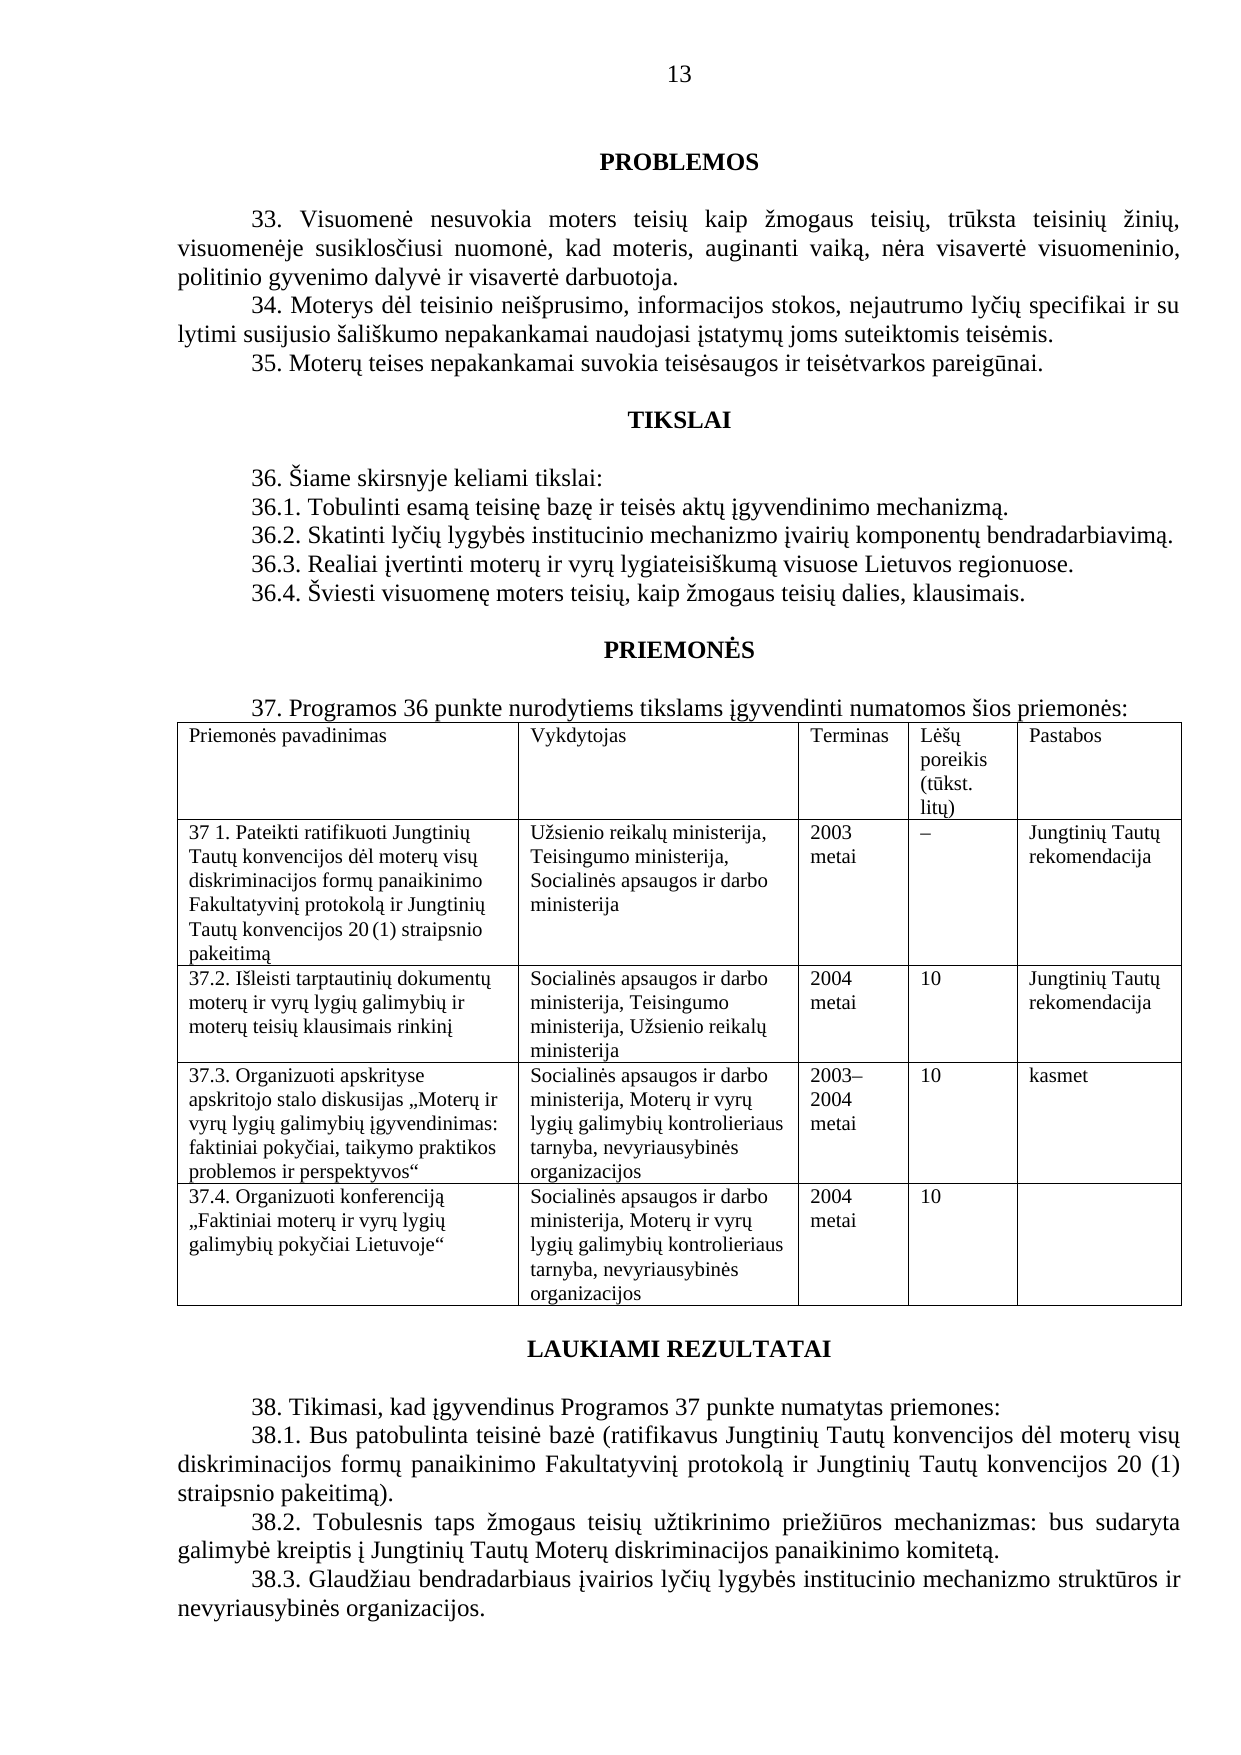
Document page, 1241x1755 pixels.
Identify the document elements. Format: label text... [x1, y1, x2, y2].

table_cell 2004 metai [799, 1184, 908, 1304]
text 34. Moterys dėl teisinio neišprusimo, informacijos stokos, nejautrumo lyčių specifikai ir su lytimi susijusio šališkumo nepakankamai naudojasi įstatymų joms suteiktomis teisėmis. [177, 291, 1181, 348]
table_header Vykdytojas [519, 723, 798, 819]
table_cell Jungtinių Tautų rekomendacija [1018, 820, 1181, 964]
text 37. Programos 36 punkte nurodytiems tikslams įgyvendinti numatomos šios priemonės: [177, 693, 1181, 722]
table_header Terminas [799, 723, 908, 819]
table_cell 2003 metai [799, 820, 908, 964]
table_cell 10 [909, 966, 1017, 1062]
table_cell Socialinės apsaugos ir darbo ministerija, Moterų ir vyrų lygių galimybių kontrolieriaus tarnyba, nevyriausybinės organizacijos [519, 1063, 798, 1183]
text 36.3. Realiai įvertinti moterų ir vyrų lygiateisiškumą visuose Lietuvos regionuose. [177, 549, 1181, 578]
table_cell 2004 metai [799, 966, 908, 1062]
table_cell – [909, 820, 1017, 964]
text PRIEMONĖS [177, 636, 1181, 664]
table_cell 37.4. Organizuoti konferenciją „Faktiniai moterų ir vyrų lygių galimybių pokyčiai Lietuvoje“ [178, 1184, 518, 1304]
text 36.2. Skatinti lyčių lygybės institucinio mechanizmo įvairių komponentų bendradarbiavimą. [177, 521, 1181, 549]
text 33. Visuomenė nesuvokia moters teisių kaip žmogaus teisių, trūksta teisinių žinių, visuomenėje susiklosčiusi nuomonė, kad moteris, auginanti vaiką, nėra visavertė visuomeninio, politinio gyvenimo dalyvė ir visavertė darbuotoja. [177, 204, 1181, 291]
table_cell Socialinės apsaugos ir darbo ministerija, Teisingumo ministerija, Užsienio reikalų ministerija [519, 966, 798, 1062]
table_cell 37.3. Organizuoti apskrityse apskritojo stalo diskusijas „Moterų ir vyrų lygių galimybių įgyvendinimas: faktiniai pokyčiai, taikymo praktikos problemos ir perspektyvos“ [178, 1063, 518, 1183]
table_header Pastabos [1018, 723, 1181, 819]
text 38. Tikimasi, kad įgyvendinus Programos 37 punkte numatytas priemones: [177, 1392, 1181, 1421]
text 38.3. Glaudžiau bendradarbiaus įvairios lyčių lygybės institucinio mechanizmo struktūros ir nevyriausybinės organizacijos. [177, 1564, 1181, 1622]
table_cell 10 [909, 1063, 1017, 1183]
text LAUKIAMI REZULTATAI [177, 1334, 1181, 1363]
text 36. Šiame skirsnyje keliami tikslai: [177, 463, 1181, 492]
table_header Lėšų poreikis (tūkst. litų) [909, 723, 1017, 819]
text 38.2. Tobulesnis taps žmogaus teisių užtikrinimo priežiūros mechanizmas: bus sudaryta galimybė kreiptis į Jungtinių Tautų Moterų diskriminacijos panaikinimo komitetą. [177, 1507, 1181, 1564]
table_cell Užsienio reikalų ministerija, Teisingumo ministerija, Socialinės apsaugos ir darbo ministerija [519, 820, 798, 964]
text 38.1. Bus patobulinta teisinė bazė (ratifikavus Jungtinių Tautų konvencijos dėl moterų visų diskriminacijos formų panaikinimo Fakultatyvinį protokolą ir Jungtinių Tautų konvencijos 20 (1) straipsnio pakeitimą). [177, 1421, 1181, 1507]
table_header Priemonės pavadinimas [178, 723, 518, 819]
table_cell [1018, 1184, 1181, 1304]
table_cell 2003–2004 metai [799, 1063, 908, 1183]
table_cell kasmet [1018, 1063, 1181, 1183]
table_cell 10 [909, 1184, 1017, 1304]
table_cell Jungtinių Tautų rekomendacija [1018, 966, 1181, 1062]
text 35. Moterų teises nepakankamai suvokia teisėsaugos ir teisėtvarkos pareigūnai. [177, 348, 1181, 377]
table_cell 37.2. Išleisti tarptautinių dokumentų moterų ir vyrų lygių galimybių ir moterų teisių klausimais rinkinį [178, 966, 518, 1062]
table_cell Socialinės apsaugos ir darbo ministerija, Moterų ir vyrų lygių galimybių kontrolieriaus tarnyba, nevyriausybinės organizacijos [519, 1184, 798, 1304]
text TIKSLAI [177, 406, 1181, 434]
text 36.1. Tobulinti esamą teisinę bazę ir teisės aktų įgyvendinimo mechanizmą. [177, 492, 1181, 521]
table_cell 37 1. Pateikti ratifikuoti Jungtinių Tautų konvencijos dėl moterų visų diskriminacijos formų panaikinimo Fakultatyvinį protokolą ir Jungtinių Tautų konvencijos 20 (1) straipsnio pakeitimą [178, 820, 518, 964]
text PROBLEMOS [177, 147, 1181, 176]
text 36.4. Šviesti visuomenę moters teisių, kaip žmogaus teisių dalies, klausimais. [177, 578, 1181, 607]
